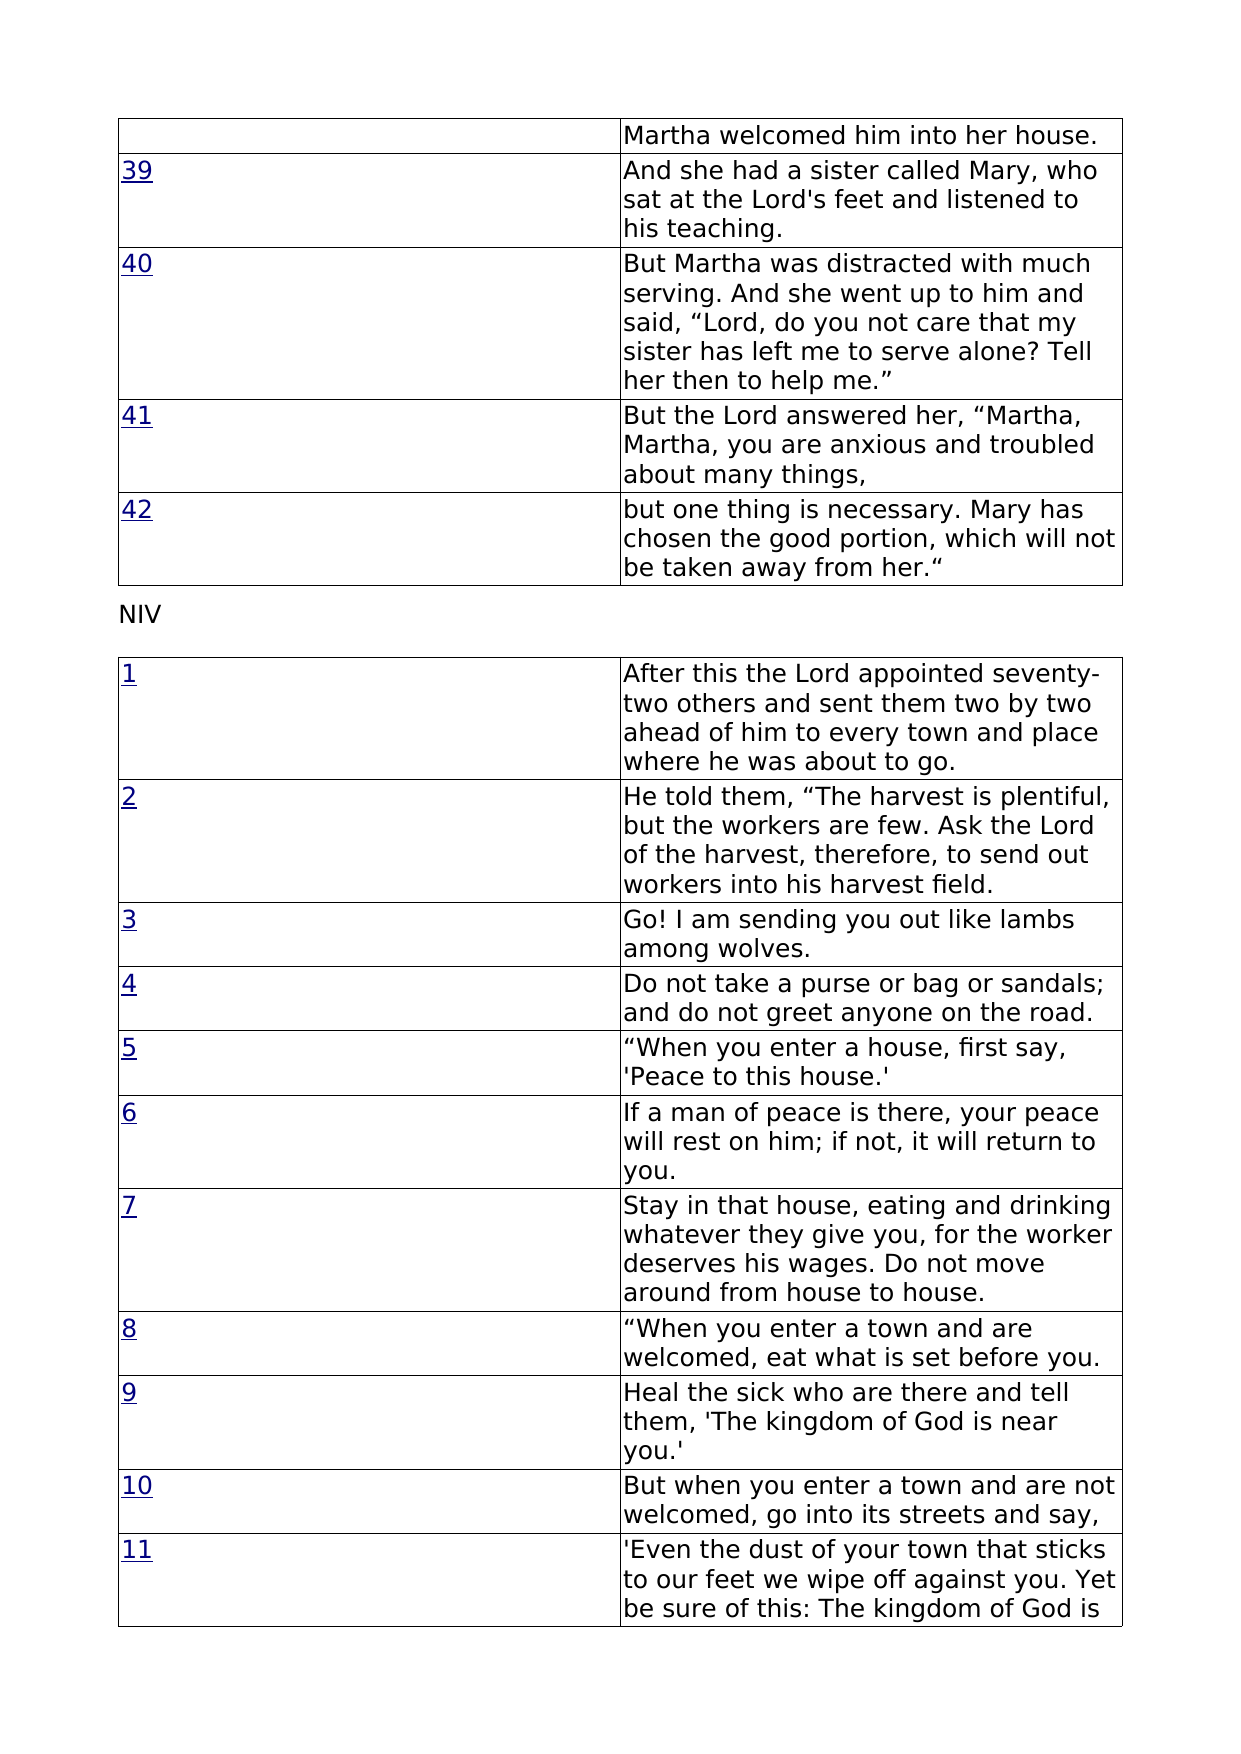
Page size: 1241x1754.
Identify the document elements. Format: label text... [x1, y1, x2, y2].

table_cell 8 [119, 1312, 620, 1375]
table_cell 5 [119, 1031, 620, 1095]
table_header 1 [119, 658, 620, 779]
table_cell 2 [119, 780, 620, 902]
table_cell 6 [119, 1096, 620, 1188]
table_cell 4 [119, 967, 620, 1030]
table_cell If a man of peace is there, your peace will rest on him; if not, it will return to you. [621, 1096, 1122, 1188]
table_cell But when you enter a town and are not welcomed, go into its streets and say, [621, 1470, 1122, 1533]
table_cell But Martha was distracted with much serving. And she went up to him and said, “Lord, do you not care that my sister has left me to serve alone? Tell her then to help me.” [621, 248, 1122, 398]
table_cell 10 [119, 1470, 620, 1533]
table_cell 39 [119, 154, 620, 247]
table_cell [119, 119, 620, 153]
table_cell Martha welcomed him into her house. [621, 119, 1122, 153]
table_cell “When you enter a town and are welcomed, eat what is set before you. [621, 1312, 1122, 1375]
table_cell Do not take a purse or bag or sandals; and do not greet anyone on the road. [621, 967, 1122, 1030]
table_cell “When you enter a house, first say, 'Peace to this house.' [621, 1031, 1122, 1095]
table_cell 41 [119, 400, 620, 492]
table_cell He told them, “The harvest is plentiful, but the workers are few. Ask the Lord of the harvest, therefore, to send out workers into his harvest field. [621, 780, 1122, 902]
table_cell 42 [119, 493, 620, 585]
table_cell Heal the sick who are there and tell them, 'The kingdom of God is near you.' [621, 1376, 1122, 1468]
table_cell Stay in that house, eating and drinking whatever they give you, for the worker deserves his wages. Do not move around from house to house. [621, 1189, 1122, 1311]
table_cell 11 [119, 1534, 620, 1626]
table_cell 9 [119, 1376, 620, 1468]
table_cell 3 [119, 903, 620, 966]
table_cell And she had a sister called Mary, who sat at the Lord's feet and listened to his teaching. [621, 154, 1122, 247]
table_header After this the Lord appointed seventy-two others and sent them two by two ahead of him to every town and place where he was about to go. [621, 658, 1122, 779]
table_cell 'Even the dust of your town that sticks to our feet we wipe off against you. Yet be sure of this: The kingdom of God is [621, 1534, 1122, 1626]
table_cell 40 [119, 248, 620, 398]
table_cell but one thing is necessary. Mary has chosen the good portion, which will not be taken away from her.“ [621, 493, 1122, 585]
text NIV [118, 600, 1122, 629]
table_cell But the Lord answered her, “Martha, Martha, you are anxious and troubled about many things, [621, 400, 1122, 492]
table_cell 7 [119, 1189, 620, 1311]
table_cell Go! I am sending you out like lambs among wolves. [621, 903, 1122, 966]
